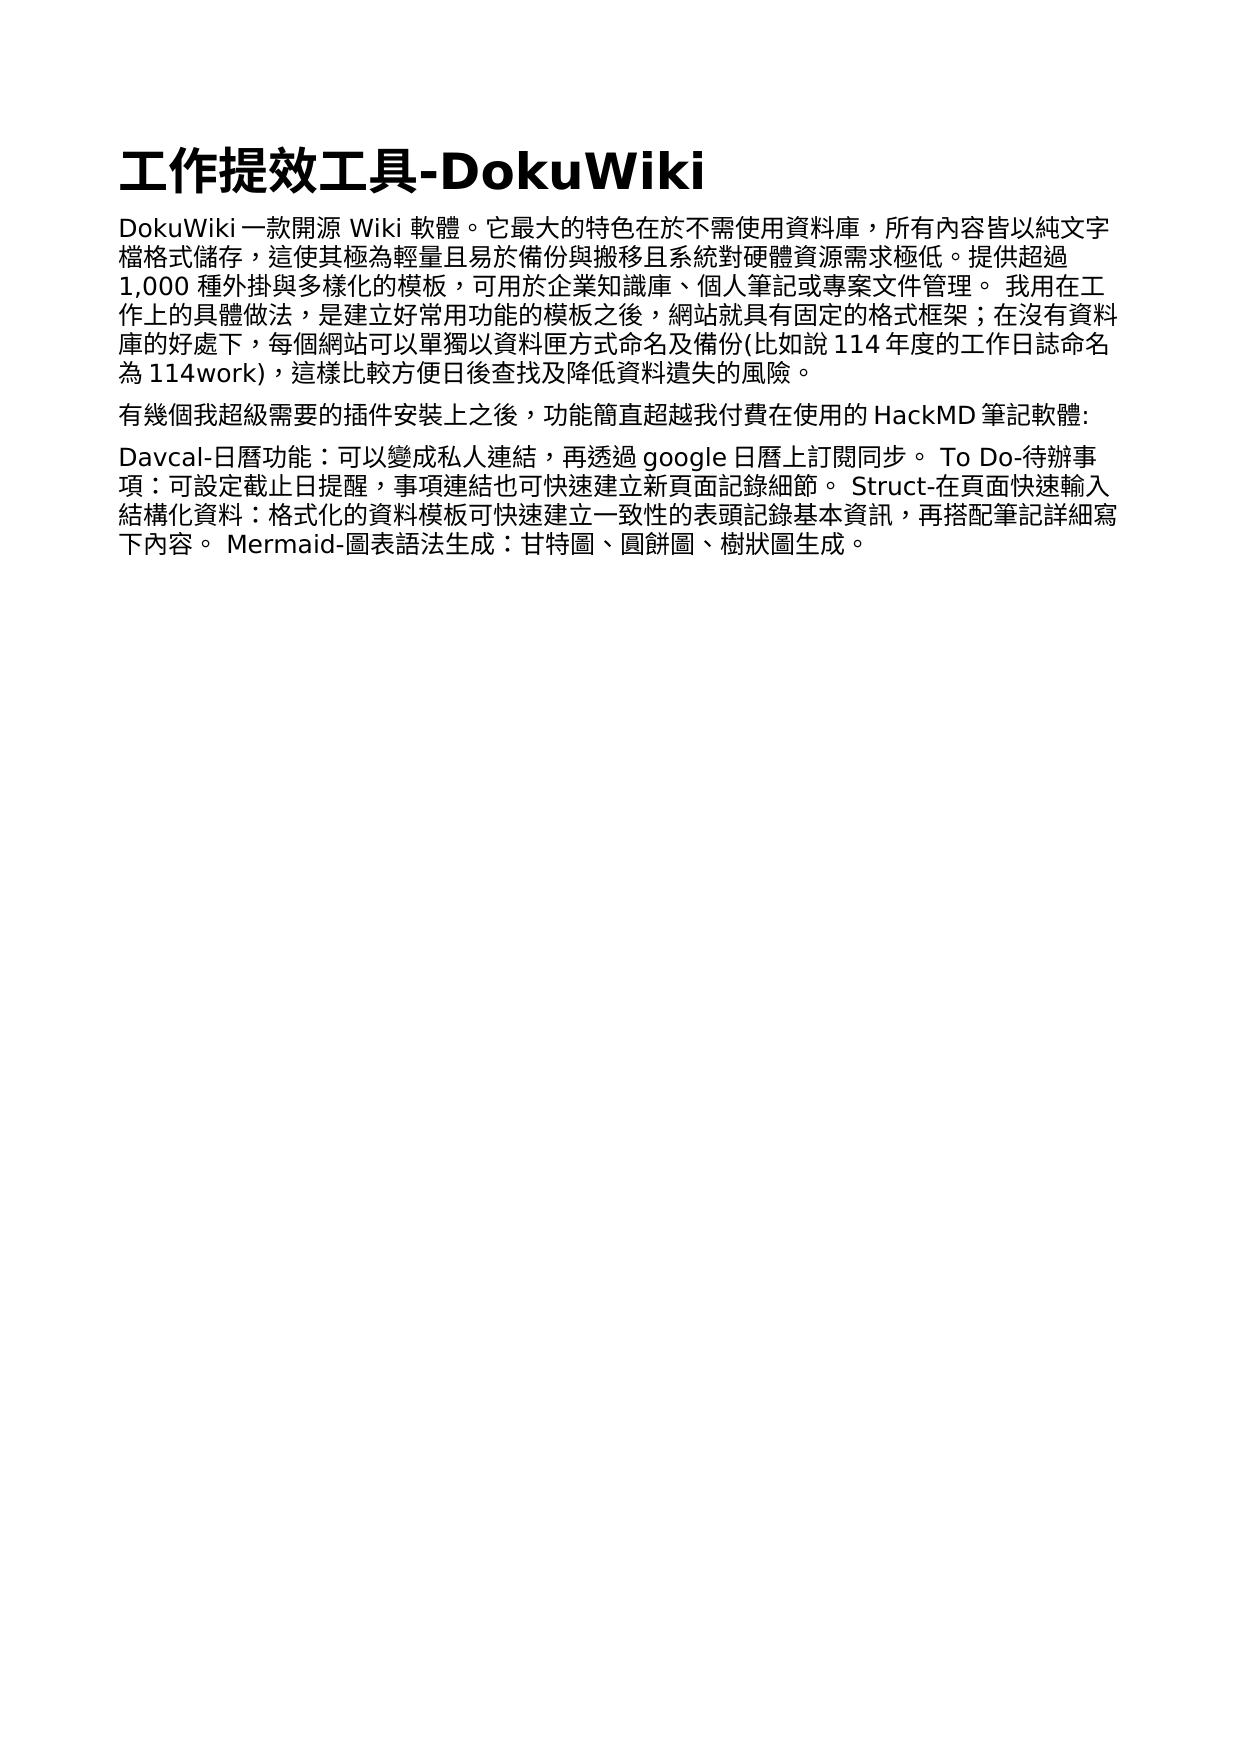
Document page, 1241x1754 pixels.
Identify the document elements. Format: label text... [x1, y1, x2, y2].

text Davcal-日曆功能：可以變成私人連結，再透過google日曆上訂閱同步。 To Do-待辦事項：可設定截止日提醒，事項連結也可快速建立新頁面記錄細節。 Struct-在頁面快速輸入結構化資料：格式化的資料模板可快速建立一致性的表頭記錄基本資訊，再搭配筆記詳細寫下內容。 Mermaid-圖表語法生成：甘特圖、圓餅圖、樹狀圖生成。 [118, 443, 1122, 560]
text DokuWiki一款開源 Wiki 軟體。它最大的特色在於不需使用資料庫，所有內容皆以純文字檔格式儲存，這使其極為輕量且易於備份與搬移且系統對硬體資源需求極低。提供超過 1,000 種外掛與多樣化的模板，可用於企業知識庫、個人筆記或專案文件管理。 我用在工作上的具體做法，是建立好常用功能的模板之後，網站就具有固定的格式框架；在沒有資料庫的好處下，每個網站可以單獨以資料匣方式命名及備份(比如說114年度的工作日誌命名為114work)，這樣比較方便日後查找及降低資料遺失的風險。 [118, 214, 1122, 389]
subtitle 工作提效工具-DokuWiki [118, 143, 1122, 201]
text 有幾個我超級需要的插件安裝上之後，功能簡直超越我付費在使用的HackMD筆記軟體: [118, 401, 1122, 431]
